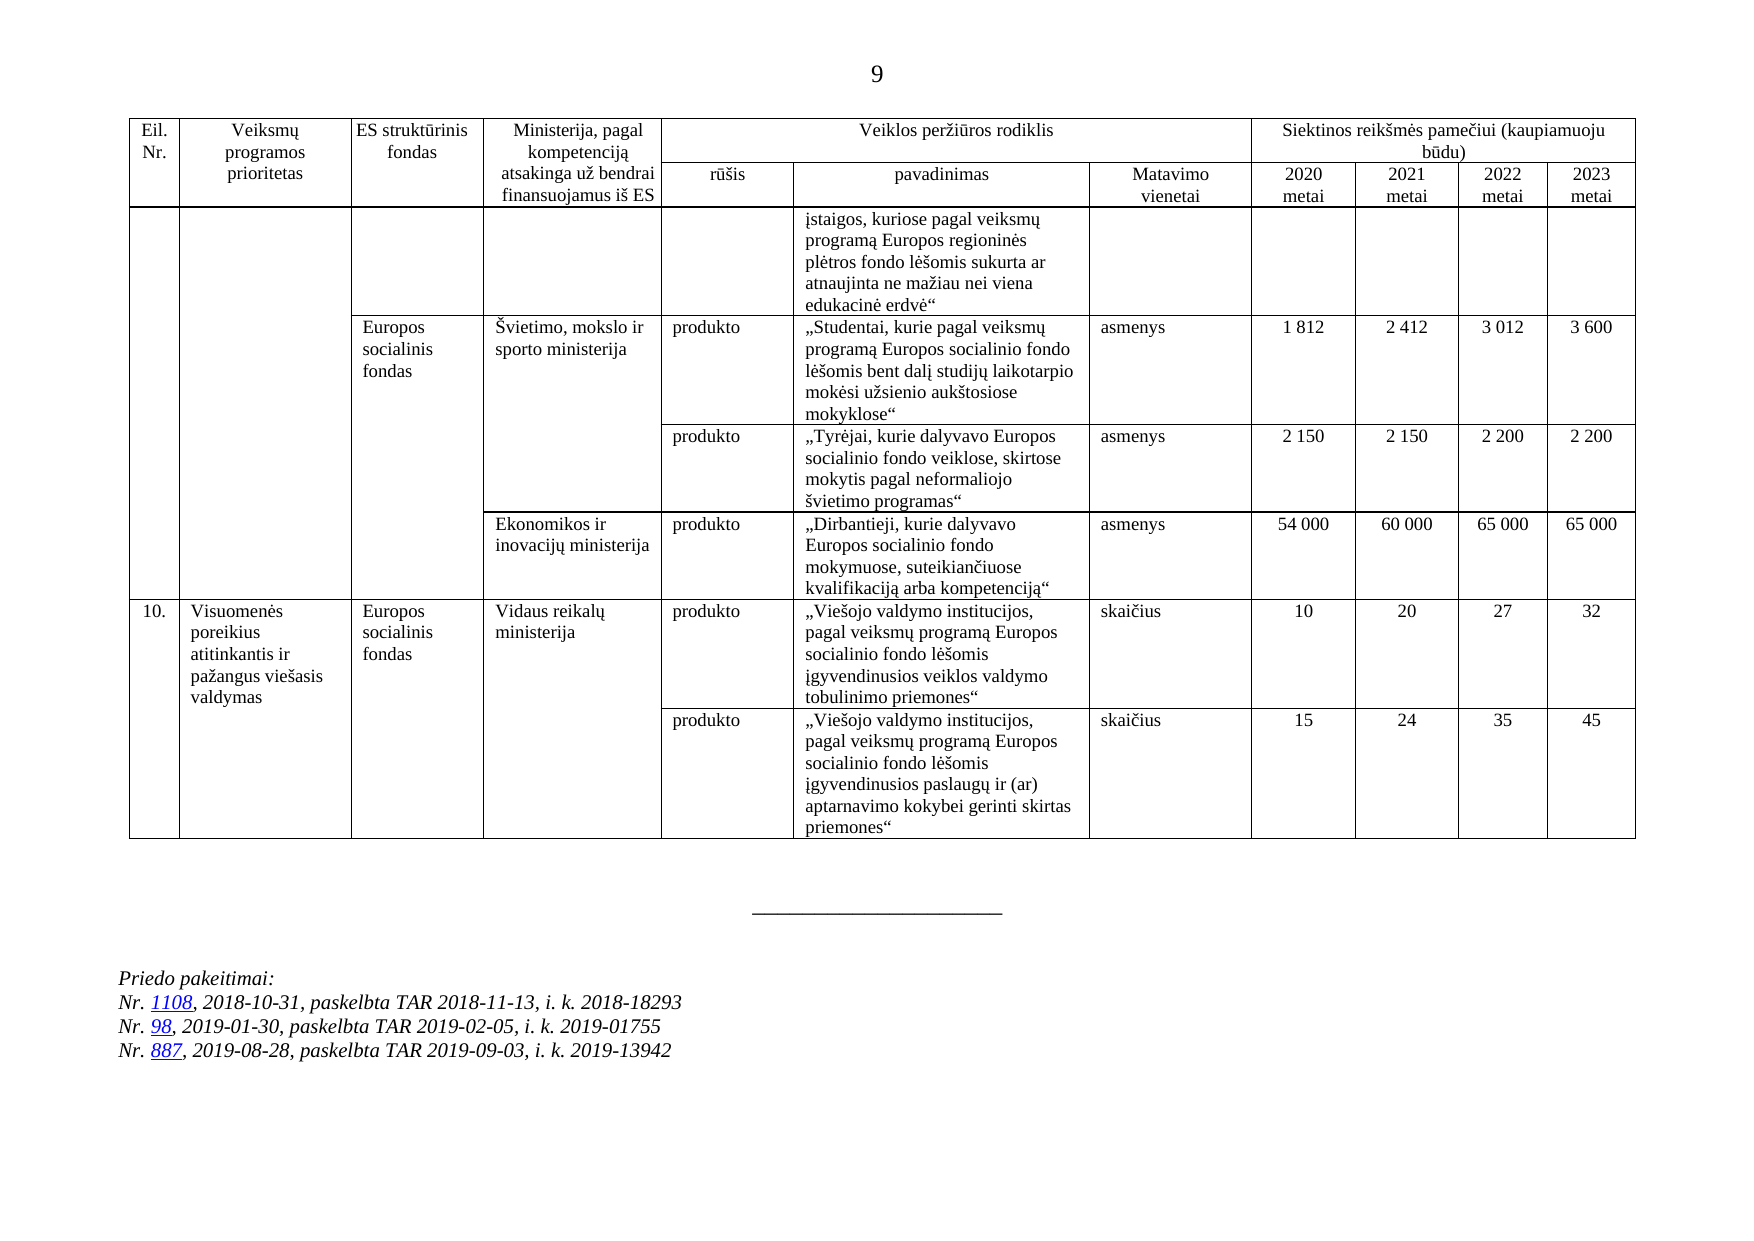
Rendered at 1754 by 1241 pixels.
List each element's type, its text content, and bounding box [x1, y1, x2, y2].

table_cell 10 [1252, 600, 1355, 708]
table_cell asmenys [1090, 513, 1251, 599]
table_cell [484, 208, 661, 315]
table_cell „Viešojo valdymo institucijos, pagal veiksmų programą Europos socialinio fondo lėšomis įgyvendinusios veiklos valdymo tobulinimo priemones“ [794, 600, 1089, 708]
table_cell Ekonomikos ir inovacijų ministerija [484, 513, 661, 599]
table_cell rūšis [662, 163, 793, 206]
table_cell [1252, 208, 1355, 315]
table_cell 45 [1548, 709, 1635, 838]
table_header Siektinos reikšmės pamečiui (kaupiamuoju būdu) [1252, 119, 1635, 162]
table_cell Europos socialinis fondas [352, 600, 483, 838]
text –––––––––––––––––––– [118, 897, 1636, 925]
table_cell Švietimo, mokslo ir sporto ministerija [484, 316, 661, 511]
table_header Eil. Nr. [130, 119, 179, 206]
table_cell asmenys [1090, 425, 1251, 511]
table_cell Vidaus reikalų ministerija [484, 600, 661, 838]
table_cell produkto [662, 709, 793, 838]
table_cell 24 [1356, 709, 1458, 838]
table_header Veiksmų programos prioritetas [180, 119, 351, 206]
table_cell 10. [130, 600, 179, 838]
table_cell [352, 208, 483, 315]
table_cell „Studentai, kurie pagal veiksmų programą Europos socialinio fondo lėšomis bent dalį studijų laikotarpio mokėsi užsienio aukštosiose mokyklose“ [794, 316, 1089, 424]
table_cell 2 412 [1356, 316, 1458, 424]
table_cell „Dirbantieji, kurie dalyvavo Europos socialinio fondo mokymuose, suteikiančiuose kvalifikaciją arba kompetenciją“ [794, 513, 1089, 599]
table_cell [180, 208, 351, 599]
table_cell 54 000 [1252, 513, 1355, 599]
text Nr. 98, 2019-01-30, paskelbta TAR 2019-02-05, i. k. 2019-01755 [118, 1014, 1636, 1038]
table_cell 65 000 [1459, 513, 1547, 599]
table_cell 15 [1252, 709, 1355, 838]
table_cell Matavimo vienetai [1090, 163, 1251, 206]
table_cell 32 [1548, 600, 1635, 708]
table_cell 27 [1459, 600, 1547, 708]
table_cell 2 200 [1459, 425, 1547, 511]
table_cell produkto [662, 425, 793, 511]
table_cell 2020 metai [1252, 163, 1355, 206]
text Nr. 1108, 2018-10-31, paskelbta TAR 2018-11-13, i. k. 2018-18293 [118, 990, 1636, 1014]
table_cell 65 000 [1548, 513, 1635, 599]
table_cell produkto [662, 600, 793, 708]
table_cell [1090, 208, 1251, 315]
table_header ES struktūrinis fondas [352, 119, 483, 206]
table_cell [1459, 208, 1547, 315]
table_cell 2 200 [1548, 425, 1635, 511]
text Nr. 887, 2019-08-28, paskelbta TAR 2019-09-03, i. k. 2019-13942 [118, 1038, 1636, 1062]
table_cell 60 000 [1356, 513, 1458, 599]
table_cell 1 812 [1252, 316, 1355, 424]
table_cell produkto [662, 316, 793, 424]
table_cell Visuomenės poreikius atitinkantis ir pažangus viešasis valdymas [180, 600, 351, 838]
table_cell įstaigos, kuriose pagal veiksmų programą Europos regioninės plėtros fondo lėšomis sukurta ar atnaujinta ne mažiau nei viena edukacinė erdvė“ [794, 208, 1089, 315]
table_header Veiklos peržiūros rodiklis [662, 119, 1251, 162]
table_cell [1356, 208, 1458, 315]
table_cell [1548, 208, 1635, 315]
table_cell 20 [1356, 600, 1458, 708]
table_cell 35 [1459, 709, 1547, 838]
table_header Ministerija, pagal kompetenciją atsakinga už bendrai finansuojamus iš ES struktūrinių fondų lėšų ūkio sektorius [484, 119, 661, 206]
table_cell 3 012 [1459, 316, 1547, 424]
table_cell 2 150 [1252, 425, 1355, 511]
table_cell skaičius [1090, 709, 1251, 838]
table_cell 2022 metai [1459, 163, 1547, 206]
table_cell „Viešojo valdymo institucijos, pagal veiksmų programą Europos socialinio fondo lėšomis įgyvendinusios paslaugų ir (ar) aptarnavimo kokybei gerinti skirtas priemones“ [794, 709, 1089, 838]
table_cell 2021 metai [1356, 163, 1458, 206]
table_cell „Tyrėjai, kurie dalyvavo Europos socialinio fondo veiklose, skirtose mokytis pagal neformaliojo švietimo programas“ [794, 425, 1089, 511]
table_cell skaičius [1090, 600, 1251, 708]
table_cell Europos socialinis fondas [352, 316, 483, 599]
table_cell produkto [662, 513, 793, 599]
text Priedo pakeitimai: [118, 966, 1636, 990]
table_cell asmenys [1090, 316, 1251, 424]
table_cell 2023 metai [1548, 163, 1635, 206]
table_cell 2 150 [1356, 425, 1458, 511]
table_cell [662, 208, 793, 315]
table_cell [130, 208, 179, 599]
table_cell 3 600 [1548, 316, 1635, 424]
table_cell pavadinimas [794, 163, 1089, 206]
